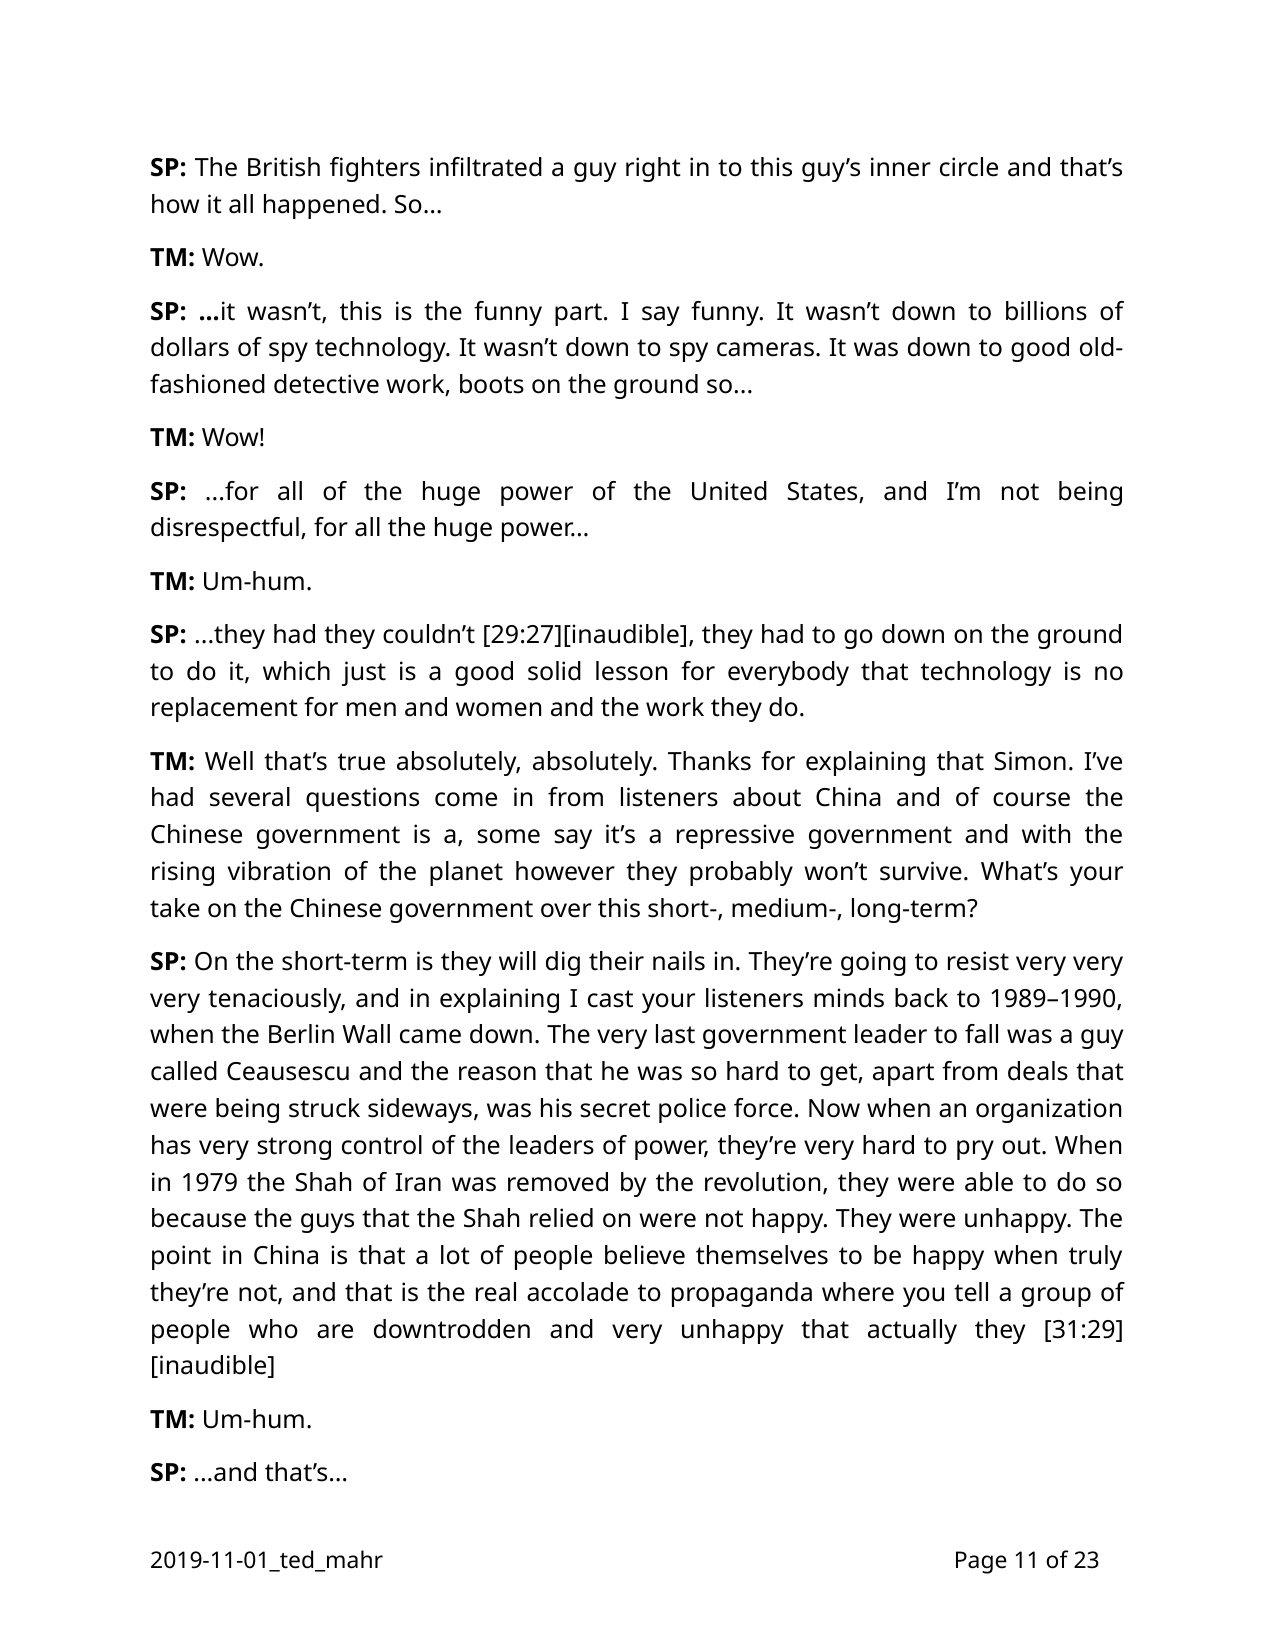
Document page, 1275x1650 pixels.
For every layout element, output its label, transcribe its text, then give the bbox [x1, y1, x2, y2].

text SP: ...for all of the huge power of the United States, and I’m not being disrespectful, for all the huge power… [150, 473, 1125, 544]
text SP: The British fighters infiltrated a guy right in to this guy’s inner circle and that’s how it all happened. So… [150, 150, 1125, 221]
text TM: Wow. [150, 240, 1125, 274]
text TM: Um-hum. [150, 563, 1125, 597]
text SP: ...it wasn’t, this is the funny part. I say funny. It wasn’t down to billions of dollars of spy technology. It wasn’t down to spy cameras. It was down to good old-fashioned detective work, boots on the ground so... [150, 293, 1125, 401]
text TM: Um-hum. [150, 1401, 1125, 1435]
text TM: Wow! [150, 420, 1125, 454]
text SP: ...and that’s… [150, 1454, 1125, 1488]
text SP: ...they had they couldn’t [29:27][inaudible], they had to go down on the ground to do it, which just is a good solid lesson for everybody that technology is no replacement for men and women and the work they do. [150, 616, 1125, 724]
text TM: Well that’s true absolutely, absolutely. Thanks for explaining that Simon. I’ve had several questions come in from listeners about China and of course the Chinese government is a, some say it’s a repressive government and with the rising vibration of the planet however they probably won’t survive. What’s your take on the Chinese government over this short-, medium-, long-term? [150, 743, 1125, 924]
text SP: On the short-term is they will dig their nails in. They’re going to resist very very very tenaciously, and in explaining I cast your listeners minds back to 1989–1990, when the Berlin Wall came down. The very last government leader to fall was a guy called Ceausescu and the reason that he was so hard to get, apart from deals that were being struck sideways, was his secret police force. Now when an organization has very strong control of the leaders of power, they’re very hard to pry out. When in 1979 the Shah of Iran was removed by the revolution, they were able to do so because the guys that the Shah relied on were not happy. They were unhappy. The point in China is that a lot of people believe themselves to be happy when truly they’re not, and that is the real accolade to propaganda where you tell a group of people who are downtrodden and very unhappy that actually they [31:29][inaudible] [150, 943, 1125, 1382]
